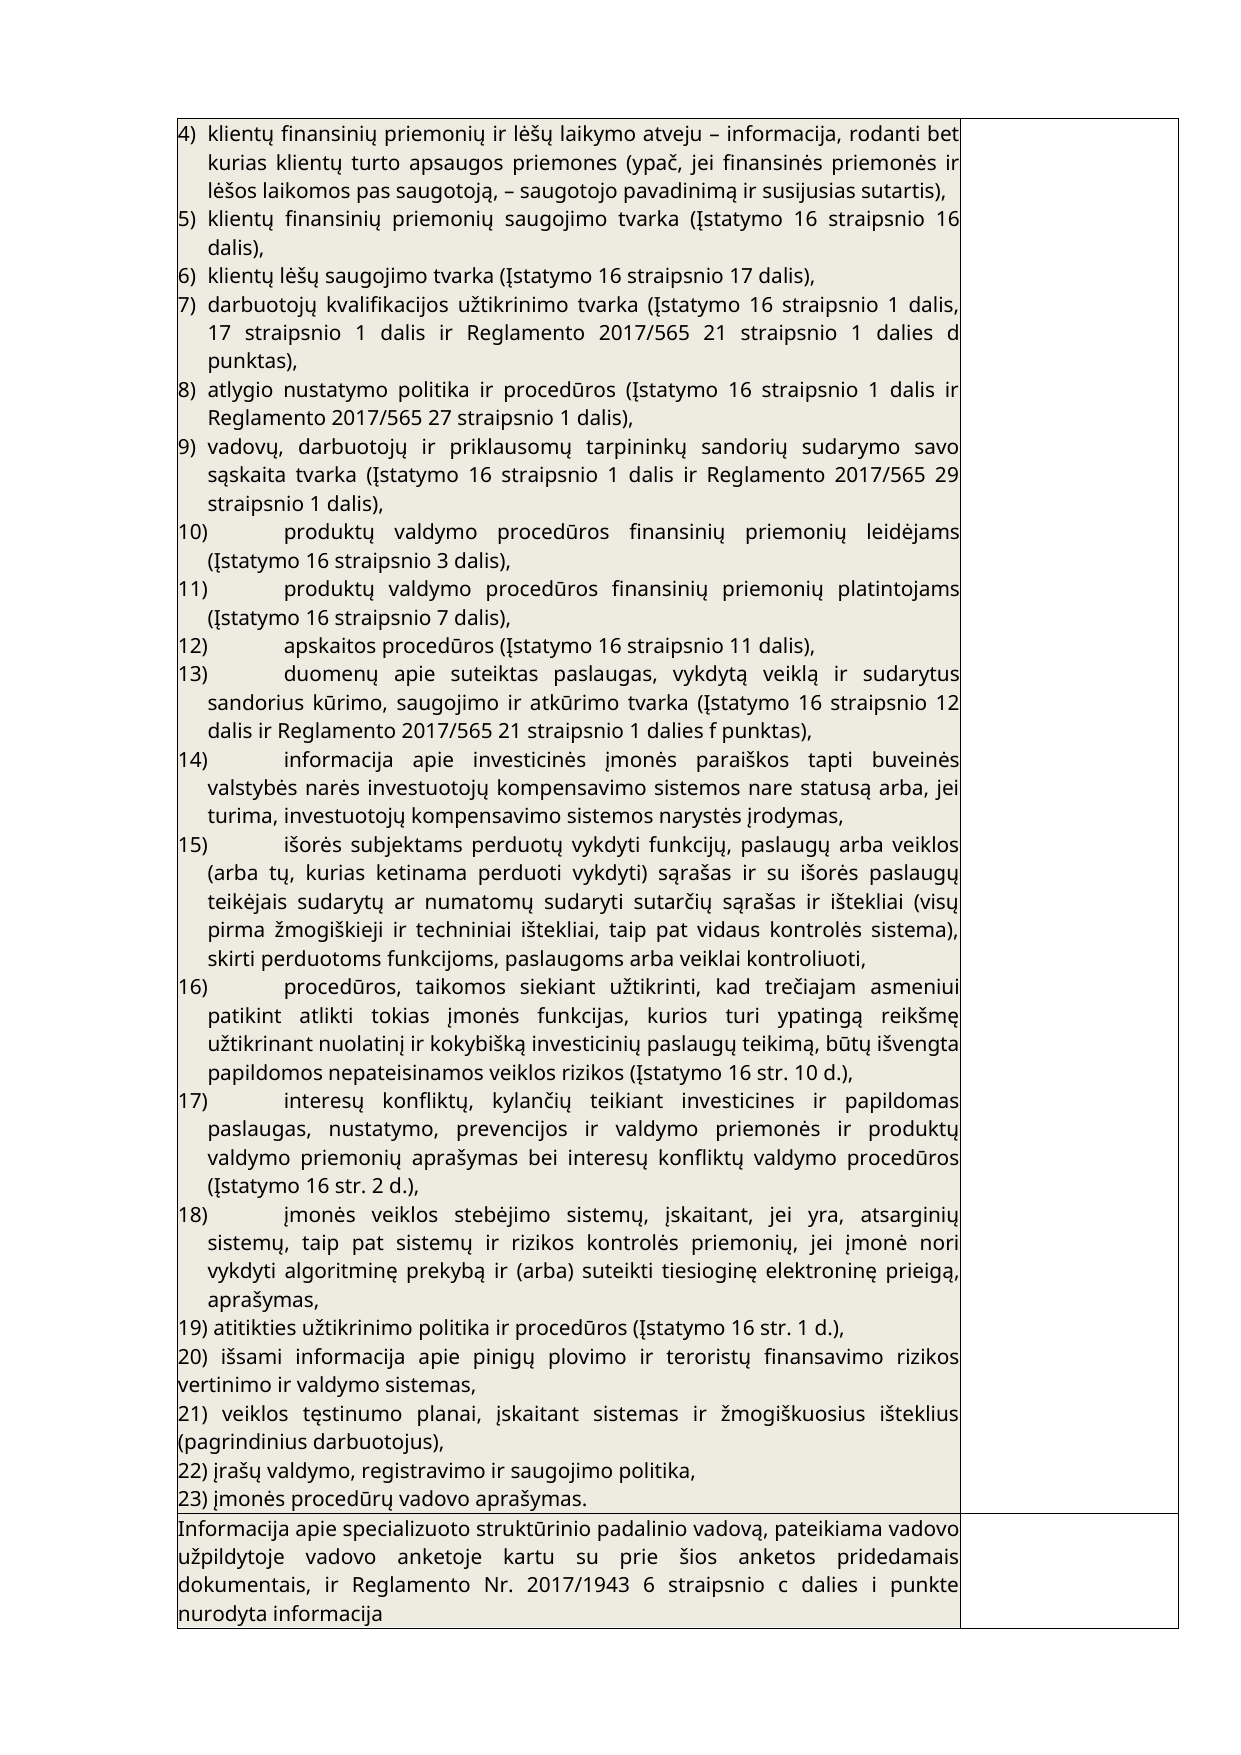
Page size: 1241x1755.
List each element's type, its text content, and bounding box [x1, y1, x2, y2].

table_cell [961, 119, 1178, 1513]
table_cell 4) klientų finansinių priemonių ir lėšų laikymo atveju – informacija, rodanti bet kurias klientų turto apsaugos priemones (ypač, jei finansinės priemonės ir lėšos laikomos pas saugotoją, – saugotojo pavadinimą ir susijusias sutartis), 5) klientų finansinių priemonių saugojimo tvarka (Įstatymo 16 straipsnio 16 dalis), 6) klientų lėšų saugojimo tvarka (Įstatymo 16 straipsnio 17 dalis), 7) darbuotojų kvalifikacijos užtikrinimo tvarka (Įstatymo 16 straipsnio 1 dalis, 17 straipsnio 1 dalis ir Reglamento 2017/565 21 straipsnio 1 dalies d punktas), 8) atlygio nustatymo politika ir procedūros (Įstatymo 16 straipsnio 1 dalis ir Reglamento 2017/565 27 straipsnio 1 dalis), 9) vadovų, darbuotojų ir priklausomų tarpininkų sandorių sudarymo savo sąskaita tvarka (Įstatymo 16 straipsnio 1 dalis ir Reglamento 2017/565 29 straipsnio 1 dalis), 10) produktų valdymo procedūros finansinių priemonių leidėjams (Įstatymo 16 straipsnio 3 dalis), 11) produktų valdymo procedūros finansinių priemonių platintojams (Įstatymo 16 straipsnio 7 dalis), 12) apskaitos procedūros (Įstatymo 16 straipsnio 11 dalis), 13) duomenų apie suteiktas paslaugas, vykdytą veiklą ir sudarytus sandorius kūrimo, saugojimo ir atkūrimo tvarka (Įstatymo 16 straipsnio 12 dalis ir Reglamento 2017/565 21 straipsnio 1 dalies f punktas), 14) informacija apie investicinės įmonės paraiškos tapti buveinės valstybės narės investuotojų kompensavimo sistemos nare statusą arba, jei turima, investuotojų kompensavimo sistemos narystės įrodymas, 15) išorės subjektams perduotų vykdyti funkcijų, paslaugų arba veiklos (arba tų, kurias ketinama perduoti vykdyti) sąrašas ir su išorės paslaugų teikėjais sudarytų ar numatomų sudaryti sutarčių sąrašas ir ištekliai (visų pirma žmogiškieji ir techniniai ištekliai, taip pat vidaus kontrolės sistema), skirti perduotoms funkcijoms, paslaugoms arba veiklai kontroliuoti, 16) procedūros, taikomos siekiant užtikrinti, kad trečiajam asmeniui patikint atlikti tokias įmonės funkcijas, kurios turi ypatingą reikšmę užtikrinant nuolatinį ir kokybišką investicinių paslaugų teikimą, būtų išvengta papildomos nepateisinamos veiklos rizikos (Įstatymo 16 str. 10 d.), 17) interesų konfliktų, kylančių teikiant investicines ir papildomas paslaugas, nustatymo, prevencijos ir valdymo priemonės ir produktų valdymo priemonių aprašymas bei interesų konfliktų valdymo procedūros (Įstatymo 16 str. 2 d.), 18) įmonės veiklos stebėjimo sistemų, įskaitant, jei yra, atsarginių sistemų, taip pat sistemų ir rizikos kontrolės priemonių, jei įmonė nori vykdyti algoritminę prekybą ir (arba) suteikti tiesioginę elektroninę prieigą, aprašymas, 19) atitikties užtikrinimo politika ir procedūros (Įstatymo 16 str. 1 d.), 20) išsami informacija apie pinigų plovimo ir teroristų finansavimo rizikos vertinimo ir valdymo sistemas, 21) veiklos tęstinumo planai, įskaitant sistemas ir žmogiškuosius išteklius (pagrindinius darbuotojus), 22) įrašų valdymo, registravimo ir saugojimo politika, 23) įmonės procedūrų vadovo aprašymas. [178, 119, 960, 1513]
table_cell [961, 1514, 1178, 1627]
table_cell Informacija apie specializuoto struktūrinio padalinio vadovą, pateikiama vadovo užpildytoje vadovo anketoje kartu su prie šios anketos pridedamais dokumentais, ir Reglamento Nr. 2017/1943 6 straipsnio c dalies i punkte nurodyta informacija [178, 1514, 960, 1627]
